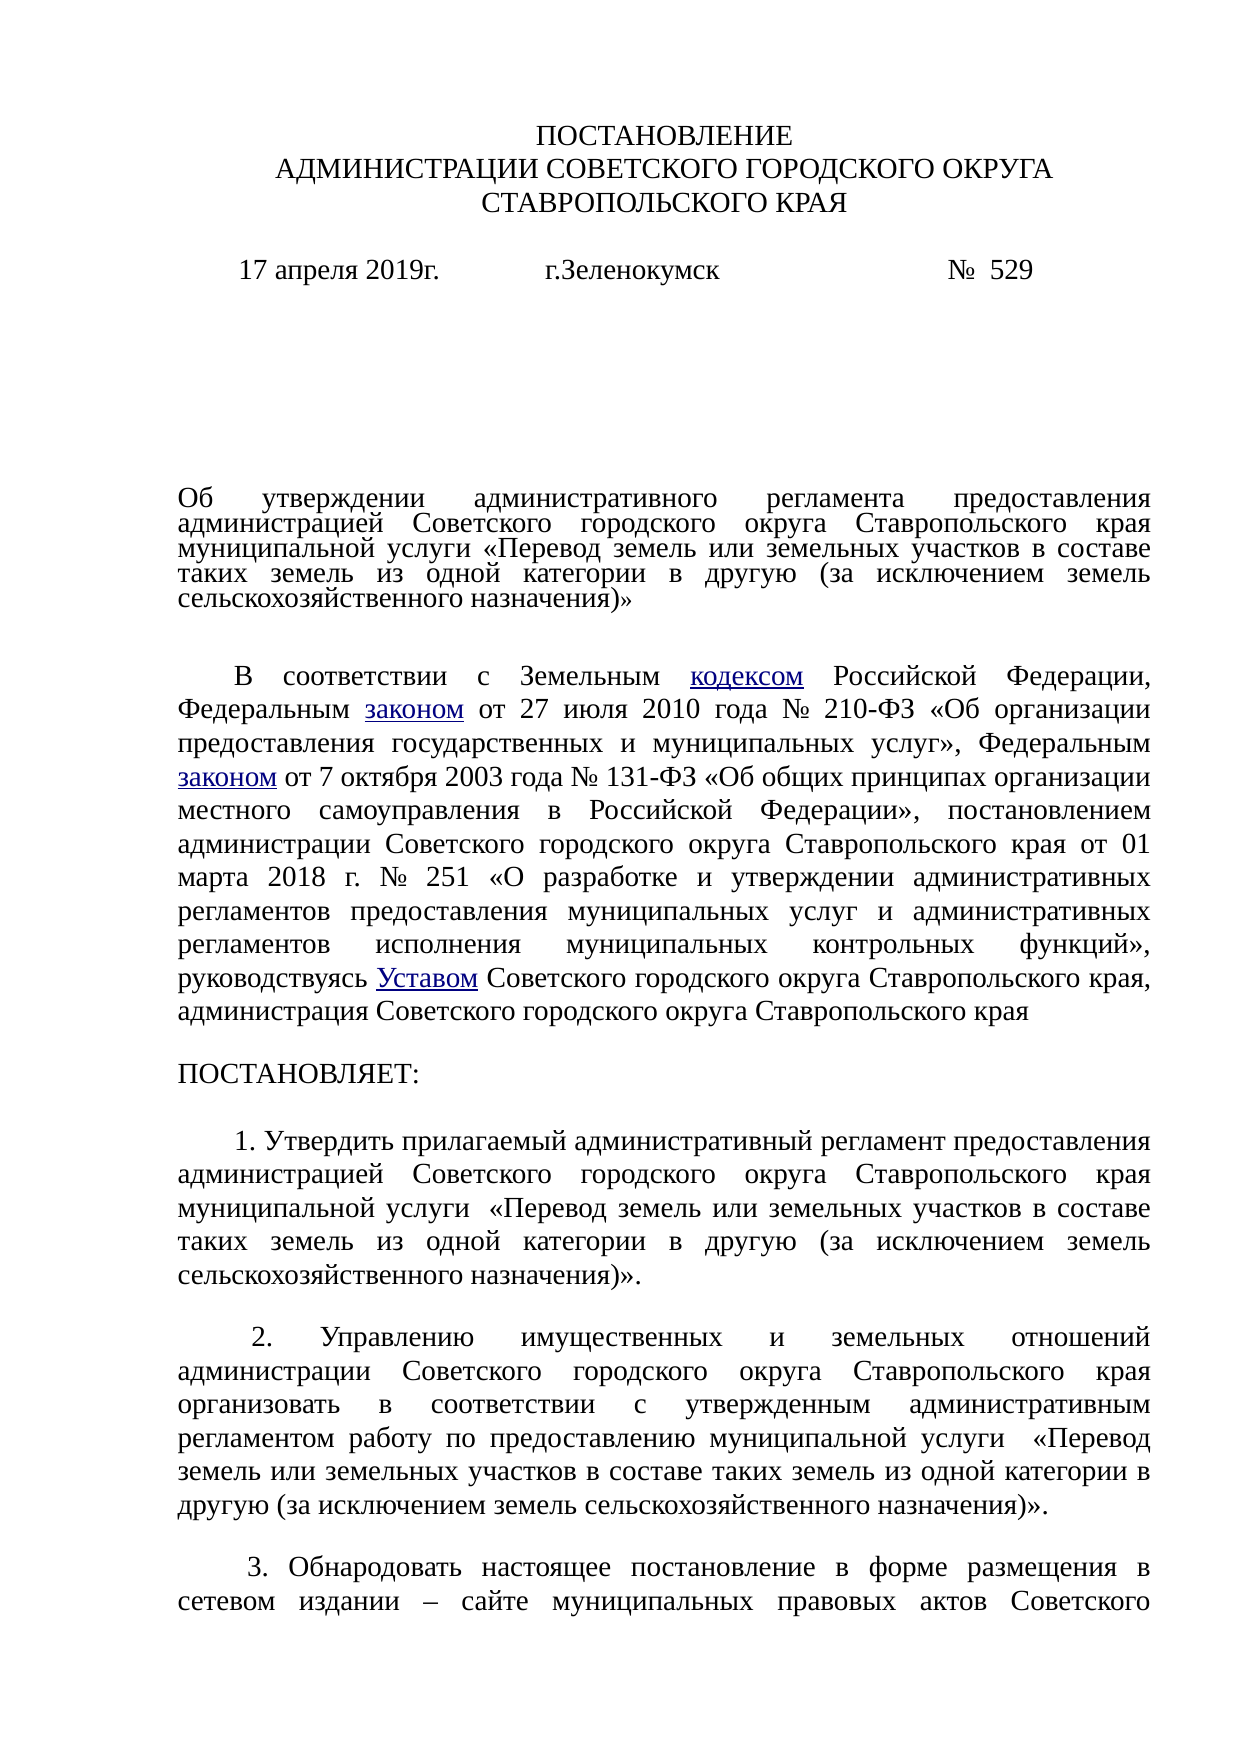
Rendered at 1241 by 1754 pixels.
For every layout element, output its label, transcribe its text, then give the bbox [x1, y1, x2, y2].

text 2. Управлению имущественных и земельных отношений администрации Советского городского округа Ставропольского края организовать в соответствии с утвержденным административным регламентом работу по предоставлению муниципальной услуги «Перевод земель или земельных участков в составе таких земель из одной категории в другую (за исключением земель сельскохозяйственного назначения)». [177, 1319, 1151, 1521]
text ПОСТАНОВЛЯЕТ: [177, 1056, 1151, 1089]
table_header № 529 [829, 252, 1151, 286]
text Об утверждении административного регламента предоставления администрацией Советского городского округа Ставропольского края муниципальной услуги «Перевод земель или земельных участков в составе таких земель из одной категории в другую (за исключением земель сельскохозяйственного назначения)» [177, 487, 1151, 612]
text СТАВРОПОЛЬСКОГО КРАЯ [177, 185, 1151, 219]
text В соответствии с Земельным кодексом Российской Федерации, Федеральным законом от 27 июля 2010 года № 210-ФЗ «Об организации предоставления государственных и муниципальных услуг», Федеральным законом от 7 октября 2003 года № 131-ФЗ «Об общих принципах организации местного самоуправления в Российской Федерации», постановлением администрации Советского городского округа Ставропольского края от 01 марта 2018 г. № 251 «О разработке и утверждении административных регламентов предоставления муниципальных услуг и административных регламентов исполнения муниципальных контрольных функций», руководствуясь Уставом Советского городского округа Ставропольского края, администрация Советского городского округа Ставропольского края [177, 658, 1151, 1027]
text ПОСТАНОВЛЕНИЕ [177, 118, 1151, 152]
text 3. Обнародовать настоящее постановление в форме размещения в сетевом издании – сайте муниципальных правовых актов Советского [177, 1549, 1151, 1616]
text АДМИНИСТРАЦИИ СОВЕТСКОГО ГОРОДСКОГО ОКРУГА [177, 152, 1151, 185]
text 1. Утвердить прилагаемый административный регламент предоставления администрацией Советского городского округа Ставропольского края муниципальной услуги «Перевод земель или земельных участков в составе таких земель из одной категории в другую (за исключением земель сельскохозяйственного назначения)». [177, 1123, 1151, 1291]
table_header 17 апреля 2019г. [177, 252, 501, 286]
table_header г.Зеленокумск [501, 252, 829, 286]
